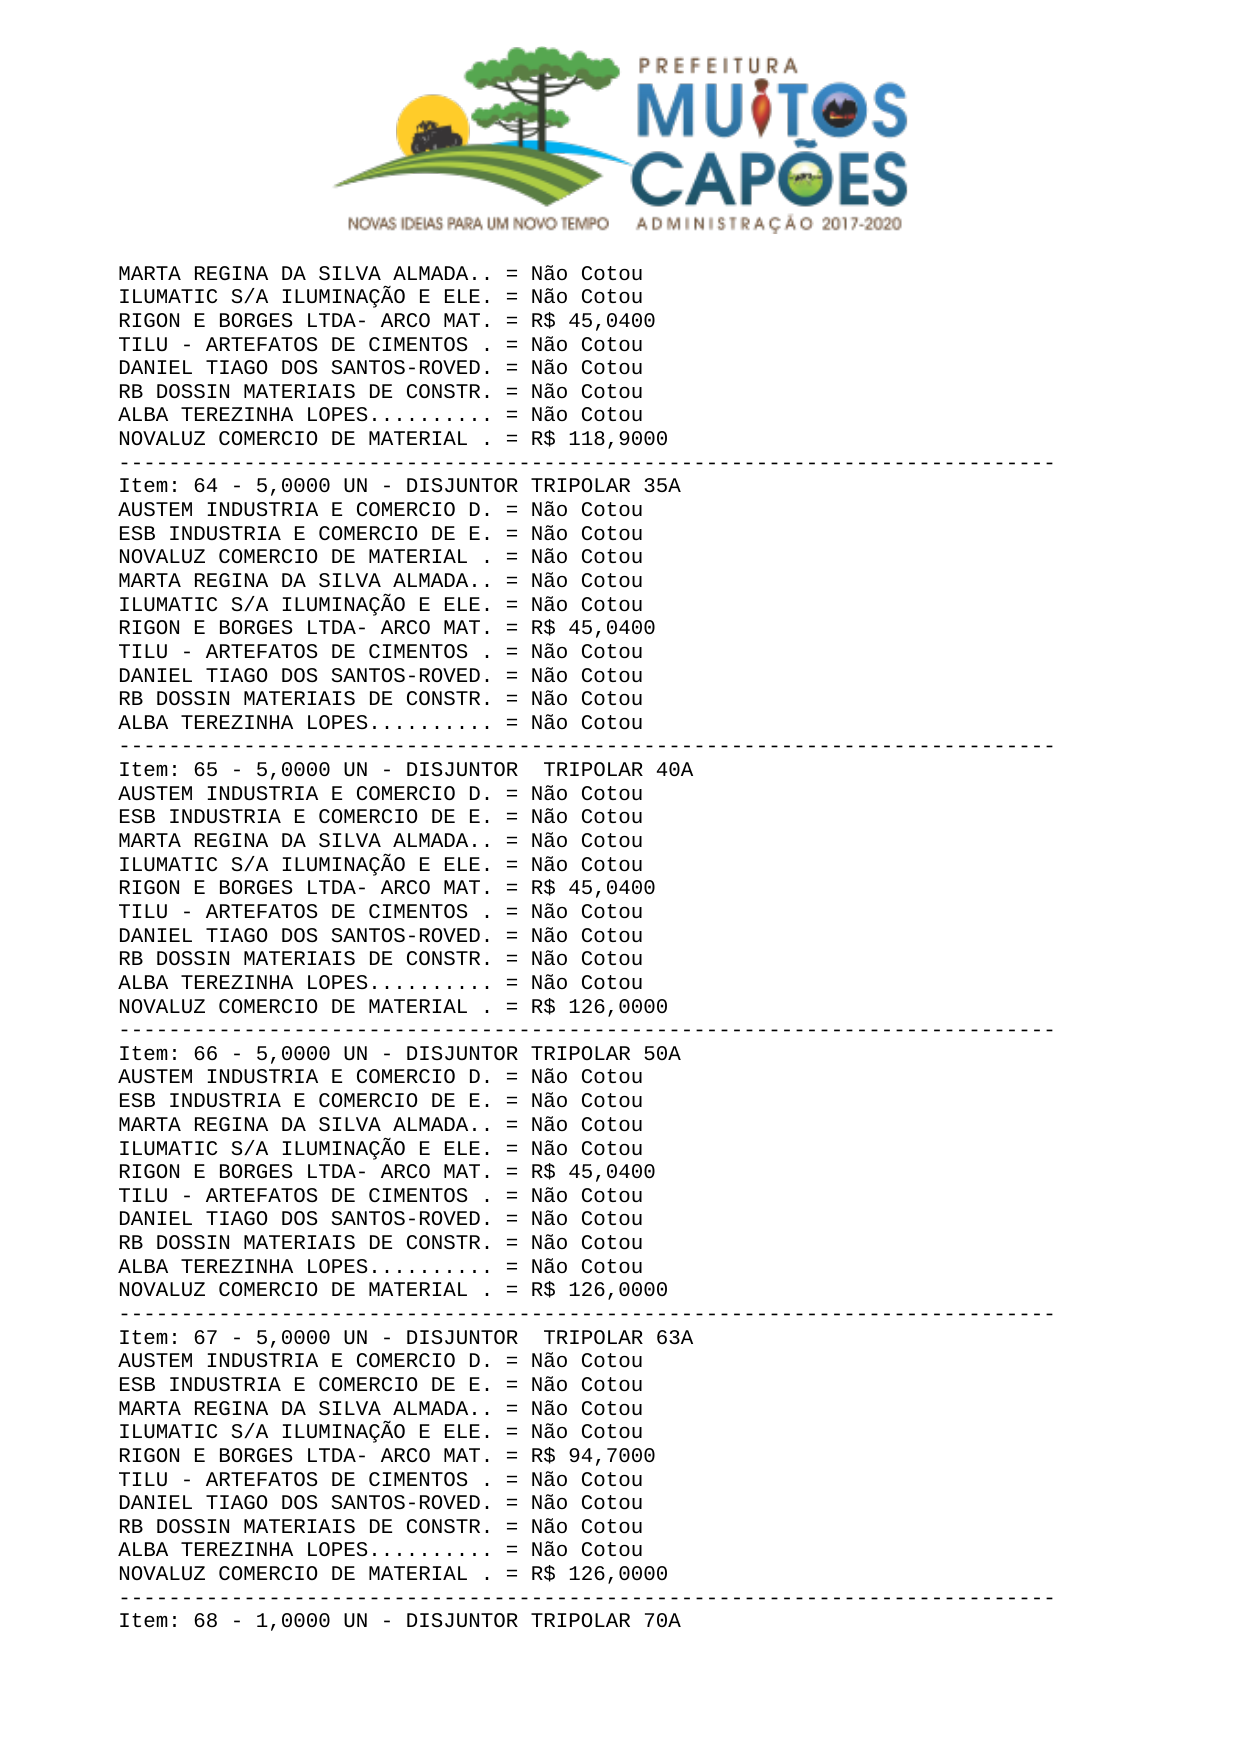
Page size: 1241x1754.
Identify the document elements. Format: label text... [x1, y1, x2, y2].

picture [331, 46, 909, 234]
text MARTA REGINA DA SILVA ALMADA.. = Não Cotou ILUMATIC S/A ILUMINAÇÃO E ELE. = Não Cotou RIGON E BORGES LTDA- ARCO MAT. = R$ 45,0400 TILU - ARTEFATOS DE CIMENTOS . = Não Cotou DANIEL TIAGO DOS SANTOS-ROVED. = Não Cotou RB DOSSIN MATERIAIS DE CONSTR. = Não Cotou ALBA TEREZINHA LOPES.......... = Não Cotou NOVALUZ COMERCIO DE MATERIAL . = R$ 118,9000 --------------------------------------------------------------------------- Item: 64 - 5,0000 UN - DISJUNTOR TRIPOLAR 35A AUSTEM INDUSTRIA E COMERCIO D. = Não Cotou ESB INDUSTRIA E COMERCIO DE E. = Não Cotou NOVALUZ COMERCIO DE MATERIAL . = Não Cotou MARTA REGINA DA SILVA ALMADA.. = Não Cotou ILUMATIC S/A ILUMINAÇÃO E ELE. = Não Cotou RIGON E BORGES LTDA- ARCO MAT. = R$ 45,0400 TILU - ARTEFATOS DE CIMENTOS . = Não Cotou DANIEL TIAGO DOS SANTOS-ROVED. = Não Cotou RB DOSSIN MATERIAIS DE CONSTR. = Não Cotou ALBA TEREZINHA LOPES.......... = Não Cotou --------------------------------------------------------------------------- Item: 65 - 5,0000 UN - DISJUNTOR TRIPOLAR 40A AUSTEM INDUSTRIA E COMERCIO D. = Não Cotou ESB INDUSTRIA E COMERCIO DE E. = Não Cotou MARTA REGINA DA SILVA ALMADA.. = Não Cotou ILUMATIC S/A ILUMINAÇÃO E ELE. = Não Cotou RIGON E BORGES LTDA- ARCO MAT. = R$ 45,0400 TILU - ARTEFATOS DE CIMENTOS . = Não Cotou DANIEL TIAGO DOS SANTOS-ROVED. = Não Cotou RB DOSSIN MATERIAIS DE CONSTR. = Não Cotou ALBA TEREZINHA LOPES.......... = Não Cotou NOVALUZ COMERCIO DE MATERIAL . = R$ 126,0000 --------------------------------------------------------------------------- Item: 66 - 5,0000 UN - DISJUNTOR TRIPOLAR 50A AUSTEM INDUSTRIA E COMERCIO D. = Não Cotou ESB INDUSTRIA E COMERCIO DE E. = Não Cotou MARTA REGINA DA SILVA ALMADA.. = Não Cotou ILUMATIC S/A ILUMINAÇÃO E ELE. = Não Cotou RIGON E BORGES LTDA- ARCO MAT. = R$ 45,0400 TILU - ARTEFATOS DE CIMENTOS . = Não Cotou DANIEL TIAGO DOS SANTOS-ROVED. = Não Cotou RB DOSSIN MATERIAIS DE CONSTR. = Não Cotou ALBA TEREZINHA LOPES.......... = Não Cotou NOVALUZ COMERCIO DE MATERIAL . = R$ 126,0000 --------------------------------------------------------------------------- Item: 67 - 5,0000 UN - DISJUNTOR TRIPOLAR 63A AUSTEM INDUSTRIA E COMERCIO D. = Não Cotou ESB INDUSTRIA E COMERCIO DE E. = Não Cotou MARTA REGINA DA SILVA ALMADA.. = Não Cotou ILUMATIC S/A ILUMINAÇÃO E ELE. = Não Cotou RIGON E BORGES LTDA- ARCO MAT. = R$ 94,7000 TILU - ARTEFATOS DE CIMENTOS . = Não Cotou DANIEL TIAGO DOS SANTOS-ROVED. = Não Cotou RB DOSSIN MATERIAIS DE CONSTR. = Não Cotou ALBA TEREZINHA LOPES.......... = Não Cotou NOVALUZ COMERCIO DE MATERIAL . = R$ 126,0000 --------------------------------------------------------------------------- Item: 68 - 1,0000 UN - DISJUNTOR TRIPOLAR 70A [118, 263, 1122, 1634]
